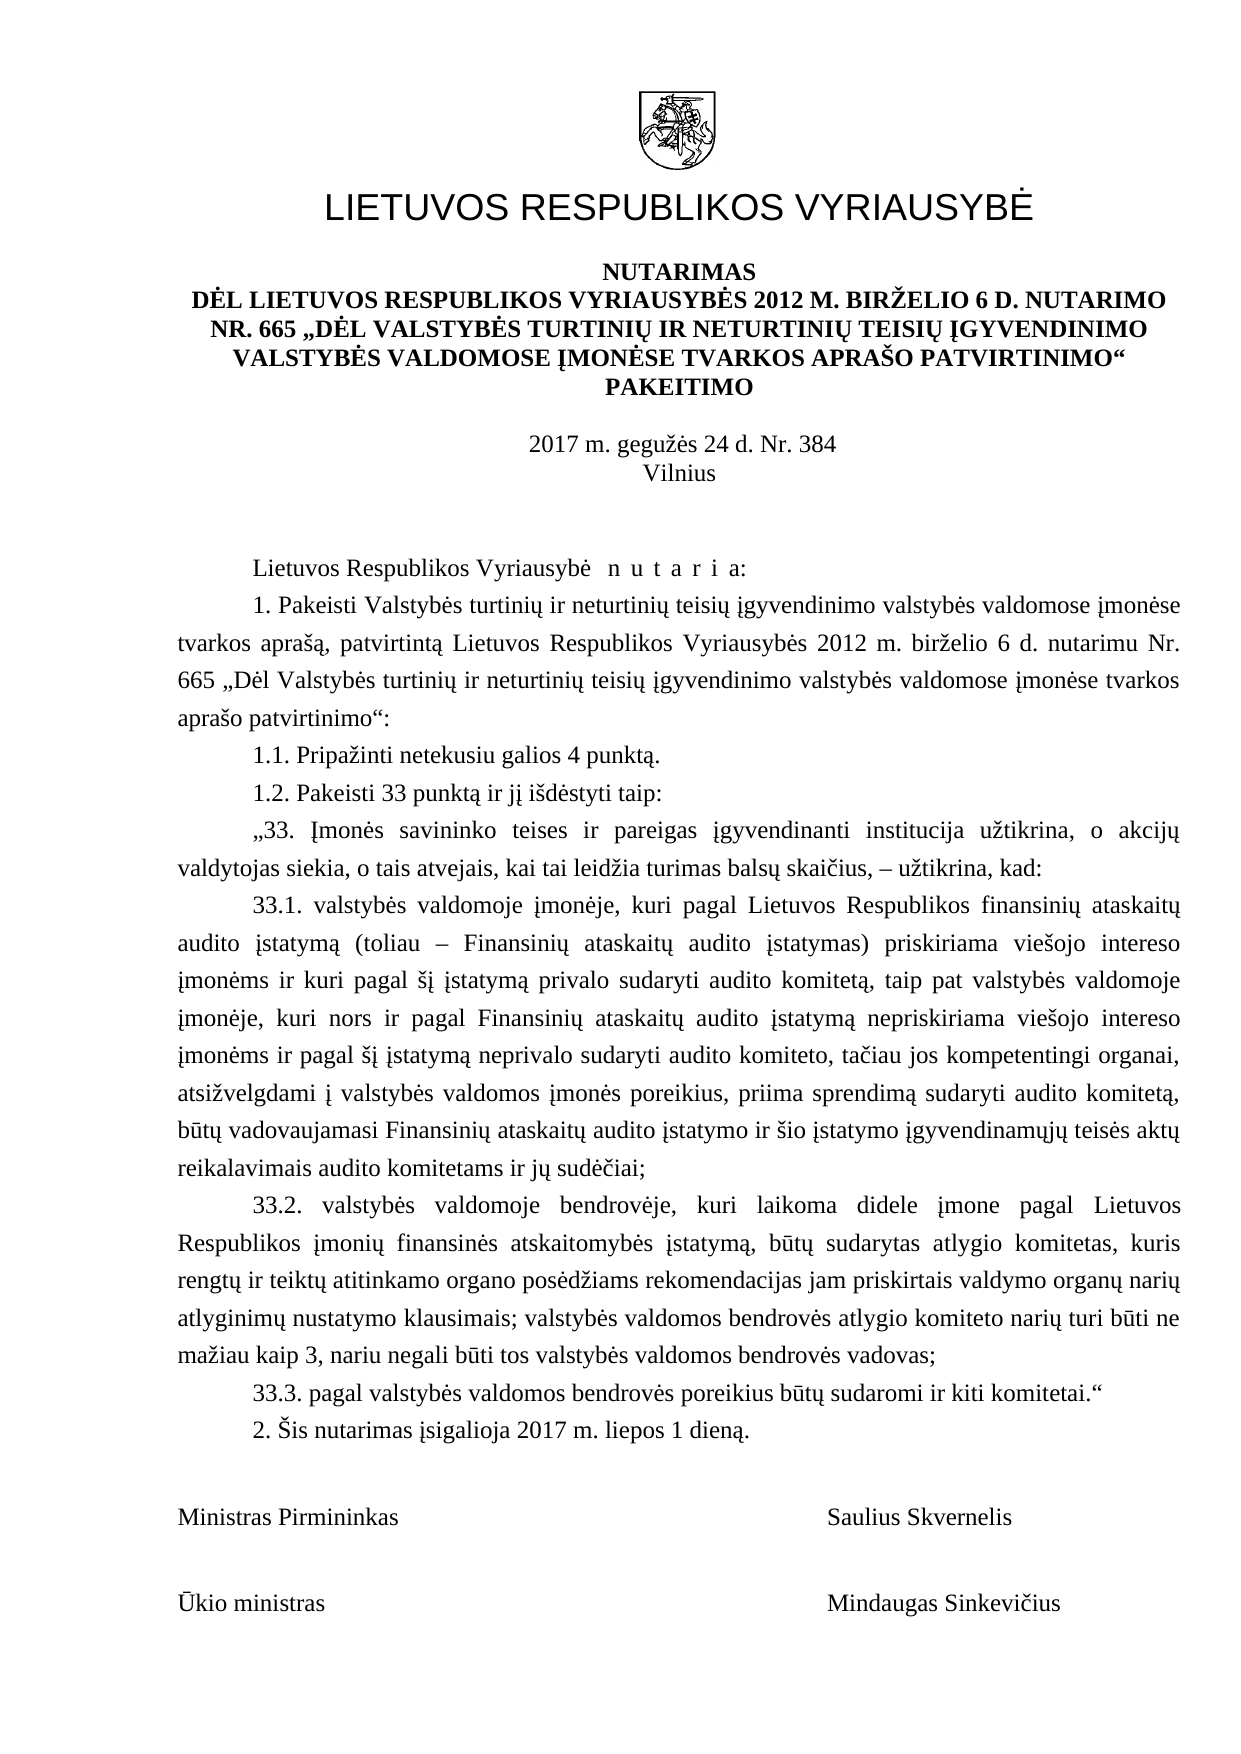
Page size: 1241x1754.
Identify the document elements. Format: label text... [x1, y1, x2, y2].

text Ministras Pirmininkas Saulius Skvernelis [177, 1502, 1181, 1531]
text Lietuvos Respublikos Vyriausybė nutaria: [177, 544, 1181, 582]
text „33. Įmonės savininko teises ir pareigas įgyvendinanti institucija užtikrina, o akcijų valdytojas siekia, o tais atvejais, kai tai leidžia turimas balsų skaičius, – užtikrina, kad: [177, 807, 1181, 882]
text 2017 m. gegužės 24 d. Nr. 384 [177, 429, 1181, 458]
text 1.1. Pripažinti netekusiu galios 4 punktą. [177, 732, 1181, 769]
text nutarimas [177, 257, 1181, 286]
text 33.3. pagal valstybės valdomos bendrovės poreikius būtų sudaromi ir kiti komitetai.“ [177, 1369, 1181, 1407]
text 33.2. valstybės valdomoje bendrovėje, kuri laikoma didele įmone pagal Lietuvos Respublikos įmonių finansinės atskaitomybės įstatymą, būtų sudarytas atlygio komitetas, kuris rengtų ir teiktų atitinkamo organo posėdžiams rekomendacijas jam priskirtais valdymo organų narių atlyginimų nustatymo klausimais; valstybės valdomos bendrovės atlygio komiteto narių turi būti ne mažiau kaip 3, nariu negali būti tos valstybės valdomos bendrovės vadovas; [177, 1182, 1181, 1369]
text 33.1. valstybės valdomoje įmonėje, kuri pagal Lietuvos Respublikos finansinių ataskaitų audito įstatymą (toliau – Finansinių ataskaitų audito įstatymas) priskiriama viešojo intereso įmonėms ir kuri pagal šį įstatymą privalo sudaryti audito komitetą, taip pat valstybės valdomoje įmonėje, kuri nors ir pagal Finansinių ataskaitų audito įstatymą nepriskiriama viešojo intereso įmonėms ir pagal šį įstatymą neprivalo sudaryti audito komiteto, tačiau jos kompetentingi organai, atsižvelgdami į valstybės valdomos įmonės poreikius, priima sprendimą sudaryti audito komitetą, būtų vadovaujamasi Finansinių ataskaitų audito įstatymo ir šio įstatymo įgyvendinamųjų teisės aktų reikalavimais audito komitetams ir jų sudėčiai; [177, 882, 1181, 1182]
text Ūkio ministras Mindaugas Sinkevičius [177, 1588, 1181, 1617]
text Lietuvos Respublikos Vyriausybė [177, 185, 1181, 228]
text 1.2. Pakeisti 33 punktą ir jį išdėstyti taip: [177, 769, 1181, 807]
text 1. Pakeisti Valstybės turtinių ir neturtinių teisių įgyvendinimo valstybės valdomose įmonėse tvarkos aprašą, patvirtintą Lietuvos Respublikos Vyriausybės 2012 m. birželio 6 d. nutarimu Nr. 665 „Dėl Valstybės turtinių ir neturtinių teisių įgyvendinimo valstybės valdomose įmonėse tvarkos aprašo patvirtinimo“: [177, 582, 1181, 732]
text DĖL Lietuvos Respublikos Vyriausybės 2012 m. birželio 6 d. nutarimo Nr. 665 „Dėl Valstybės turtinių ir neturtinių teisių įgyvendinimo valstybės valdomose įmonėse tvarkos aprašo patvirtinimo“ PAKEITIMO [177, 286, 1181, 401]
text Vilnius [177, 458, 1181, 487]
text 2. Šis nutarimas įsigalioja 2017 m. liepos 1 dieną. [177, 1407, 1181, 1444]
